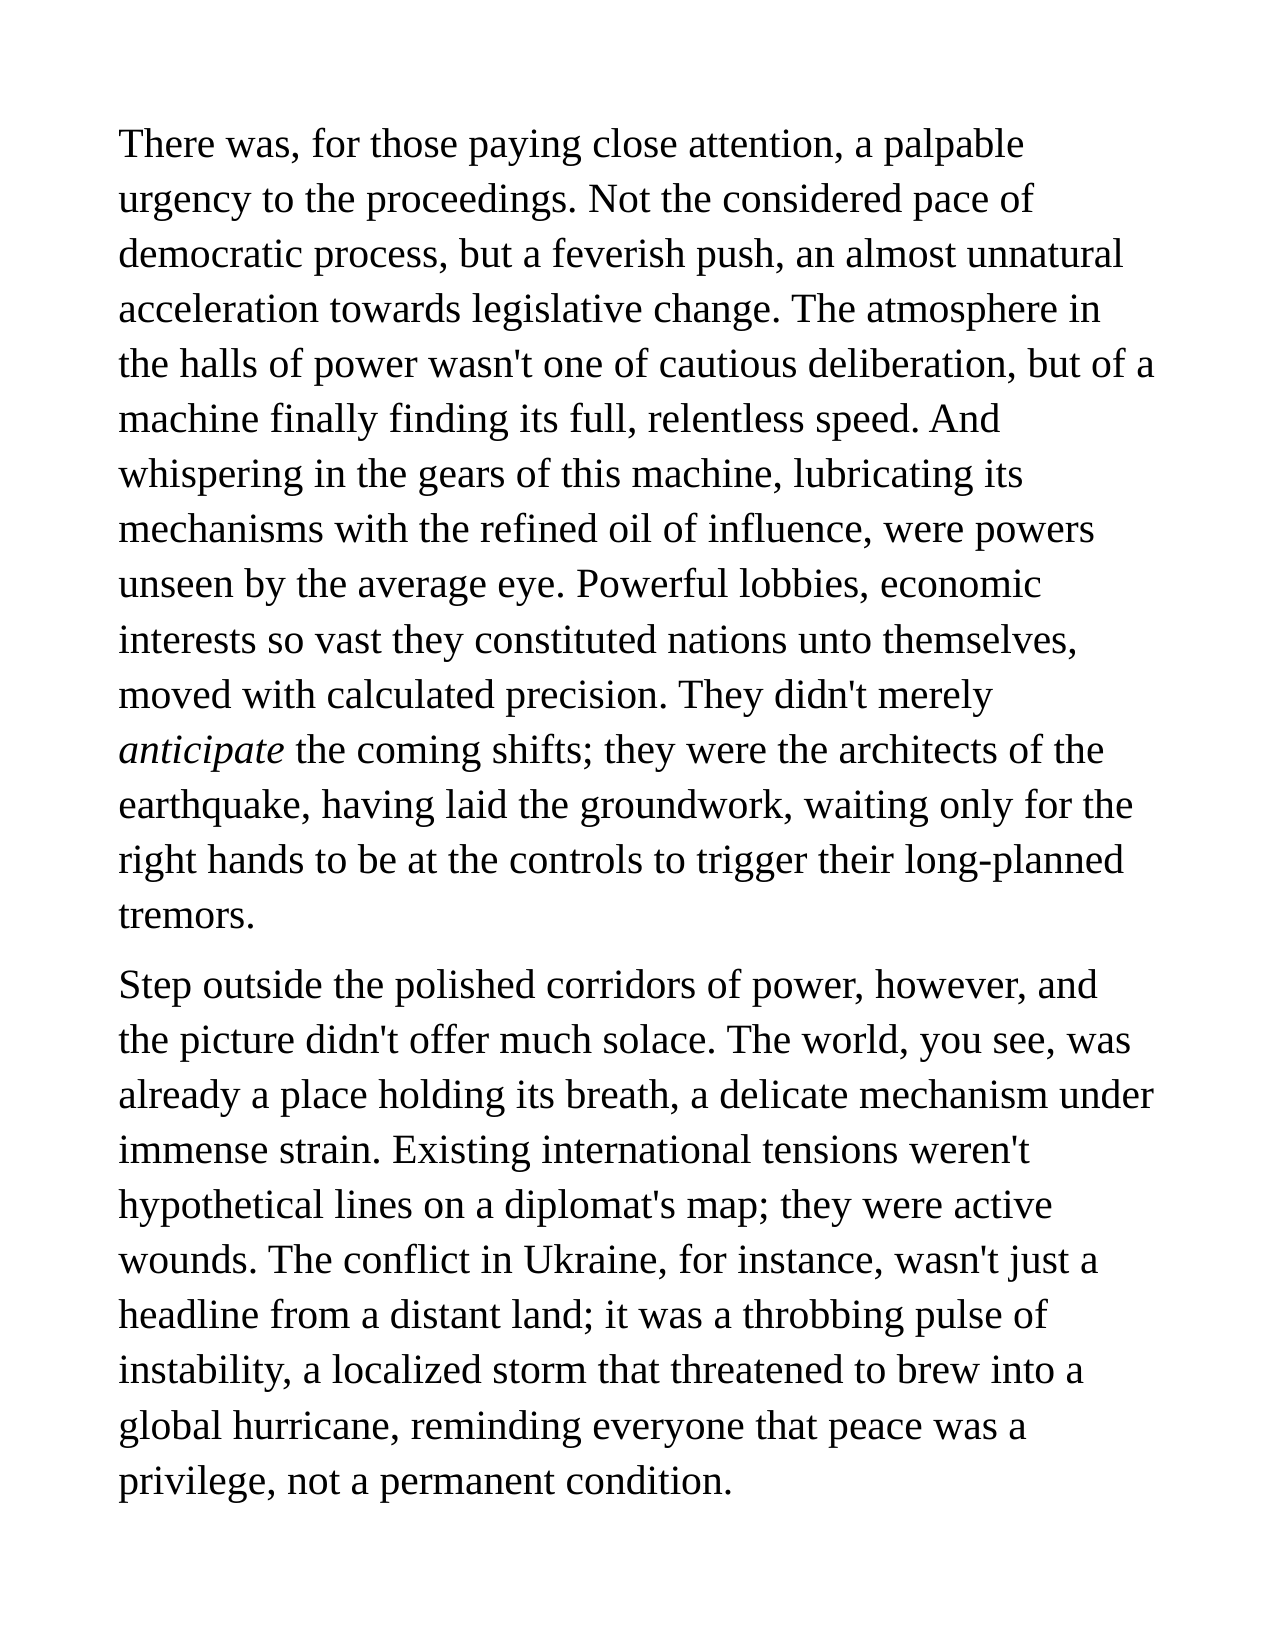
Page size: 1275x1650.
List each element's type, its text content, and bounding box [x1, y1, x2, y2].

text There was, for those paying close attention, a palpable urgency to the proceedings. Not the considered pace of democratic process, but a feverish push, an almost unnatural acceleration towards legislative change. The atmosphere in the halls of power wasn't one of cautious deliberation, but of a machine finally finding its full, relentless speed. And whispering in the gears of this machine, lubricating its mechanisms with the refined oil of influence, were powers unseen by the average eye. Powerful lobbies, economic interests so vast they constituted nations unto themselves, moved with calculated precision. They didn't merely anticipate the coming shifts; they were the architects of the earthquake, having laid the groundwork, waiting only for the right hands to be at the controls to trigger their long-planned tremors. [118, 118, 1157, 937]
text Step outside the polished corridors of power, however, and the picture didn't offer much solace. The world, you see, was already a place holding its breath, a delicate mechanism under immense strain. Existing international tensions weren't hypothetical lines on a diplomat's map; they were active wounds. The conflict in Ukraine, for instance, wasn't just a headline from a distant land; it was a throbbing pulse of instability, a localized storm that threatened to brew into a global hurricane, reminding everyone that peace was a privilege, not a permanent condition. [118, 959, 1157, 1503]
